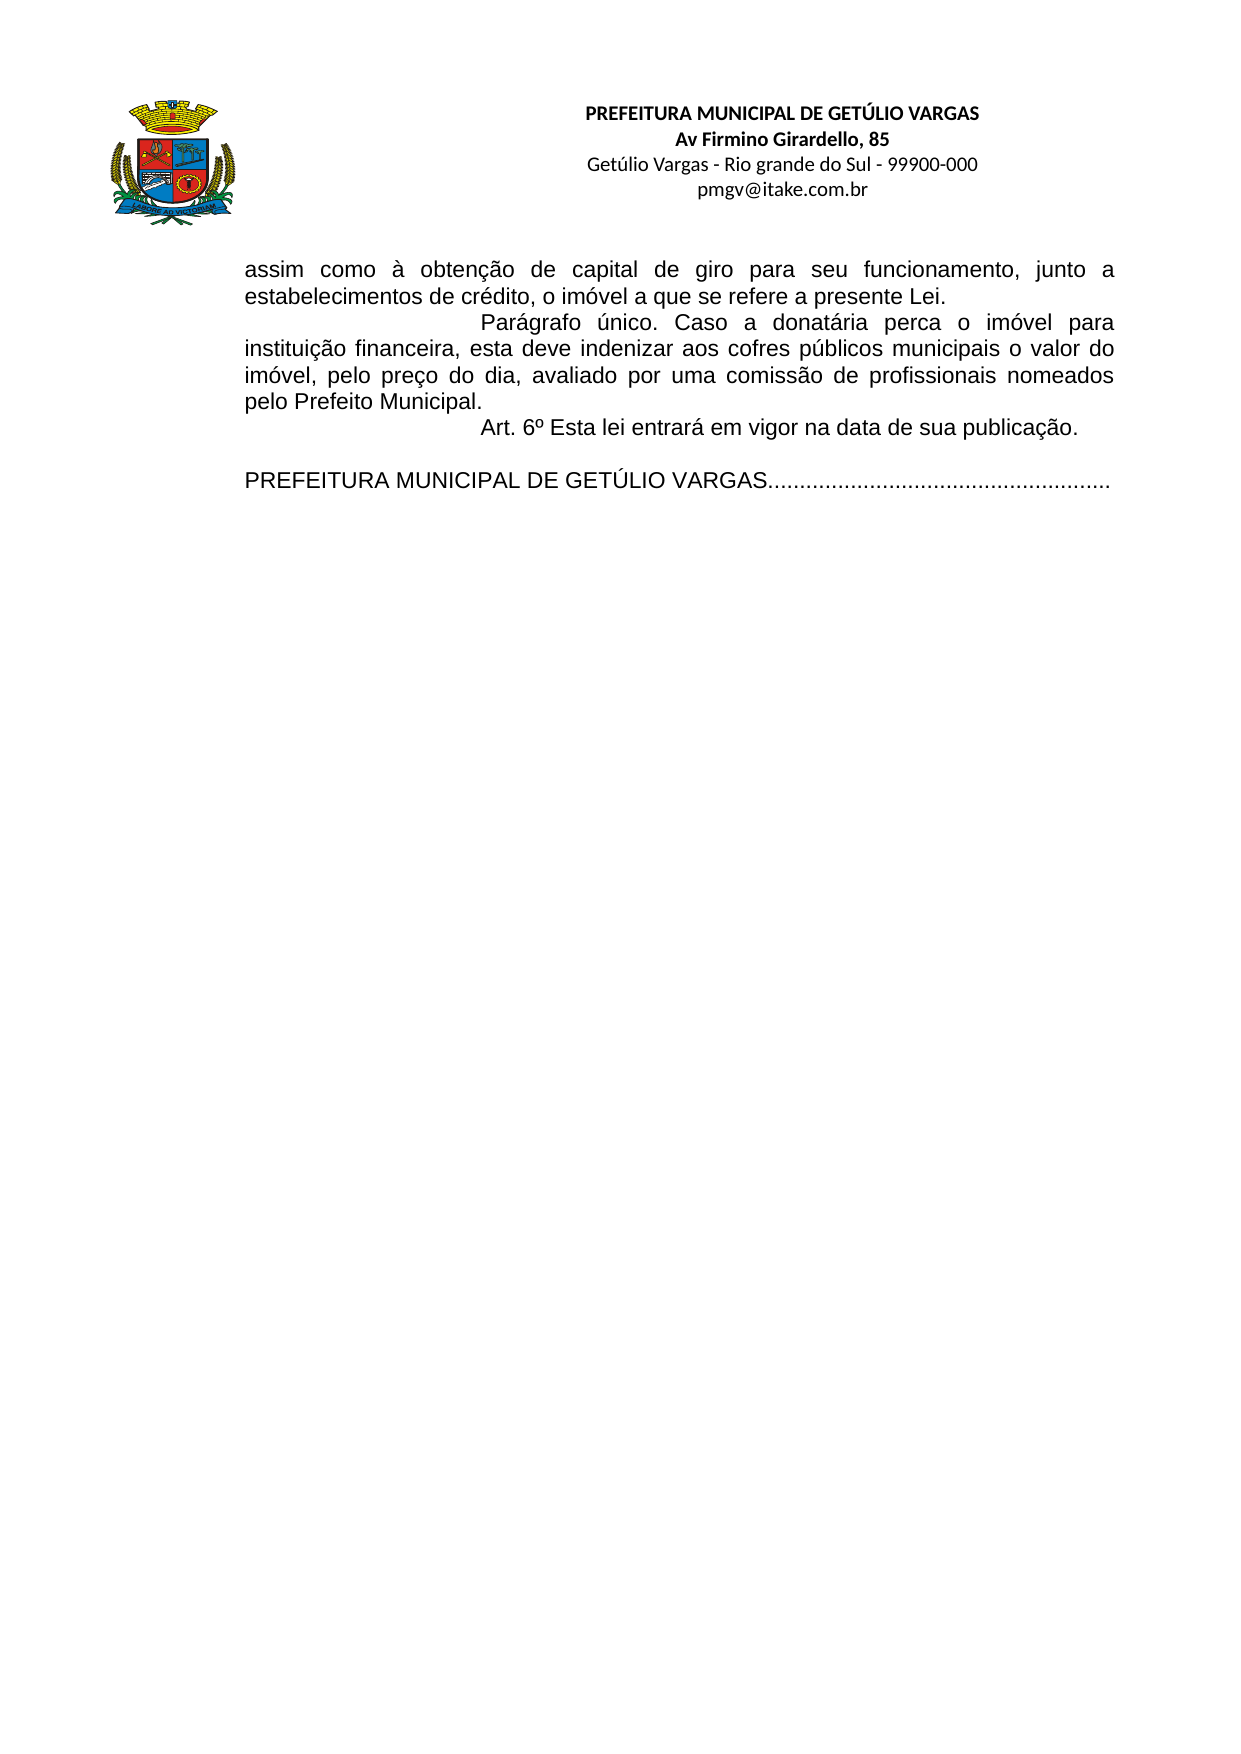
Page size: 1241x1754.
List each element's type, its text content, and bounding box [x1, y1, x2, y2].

text PREFEITURA MUNICIPAL DE GETÚLIO VARGAS...................................................... [244, 441, 1115, 493]
text Parágrafo único. Caso a donatária perca o imóvel para instituição financeira, esta deve indenizar aos cofres públicos municipais o valor do imóvel, pelo preço do dia, avaliado por uma comissão de profissionais nomeados pelo Prefeito Municipal. [244, 309, 1115, 414]
text assim como à obtenção de capital de giro para seu funcionamento, junto a estabelecimentos de crédito, o imóvel a que se refere a presente Lei. [244, 256, 1115, 309]
text Art. 6º Esta lei entrará em vigor na data de sua publicação. [244, 414, 1115, 441]
